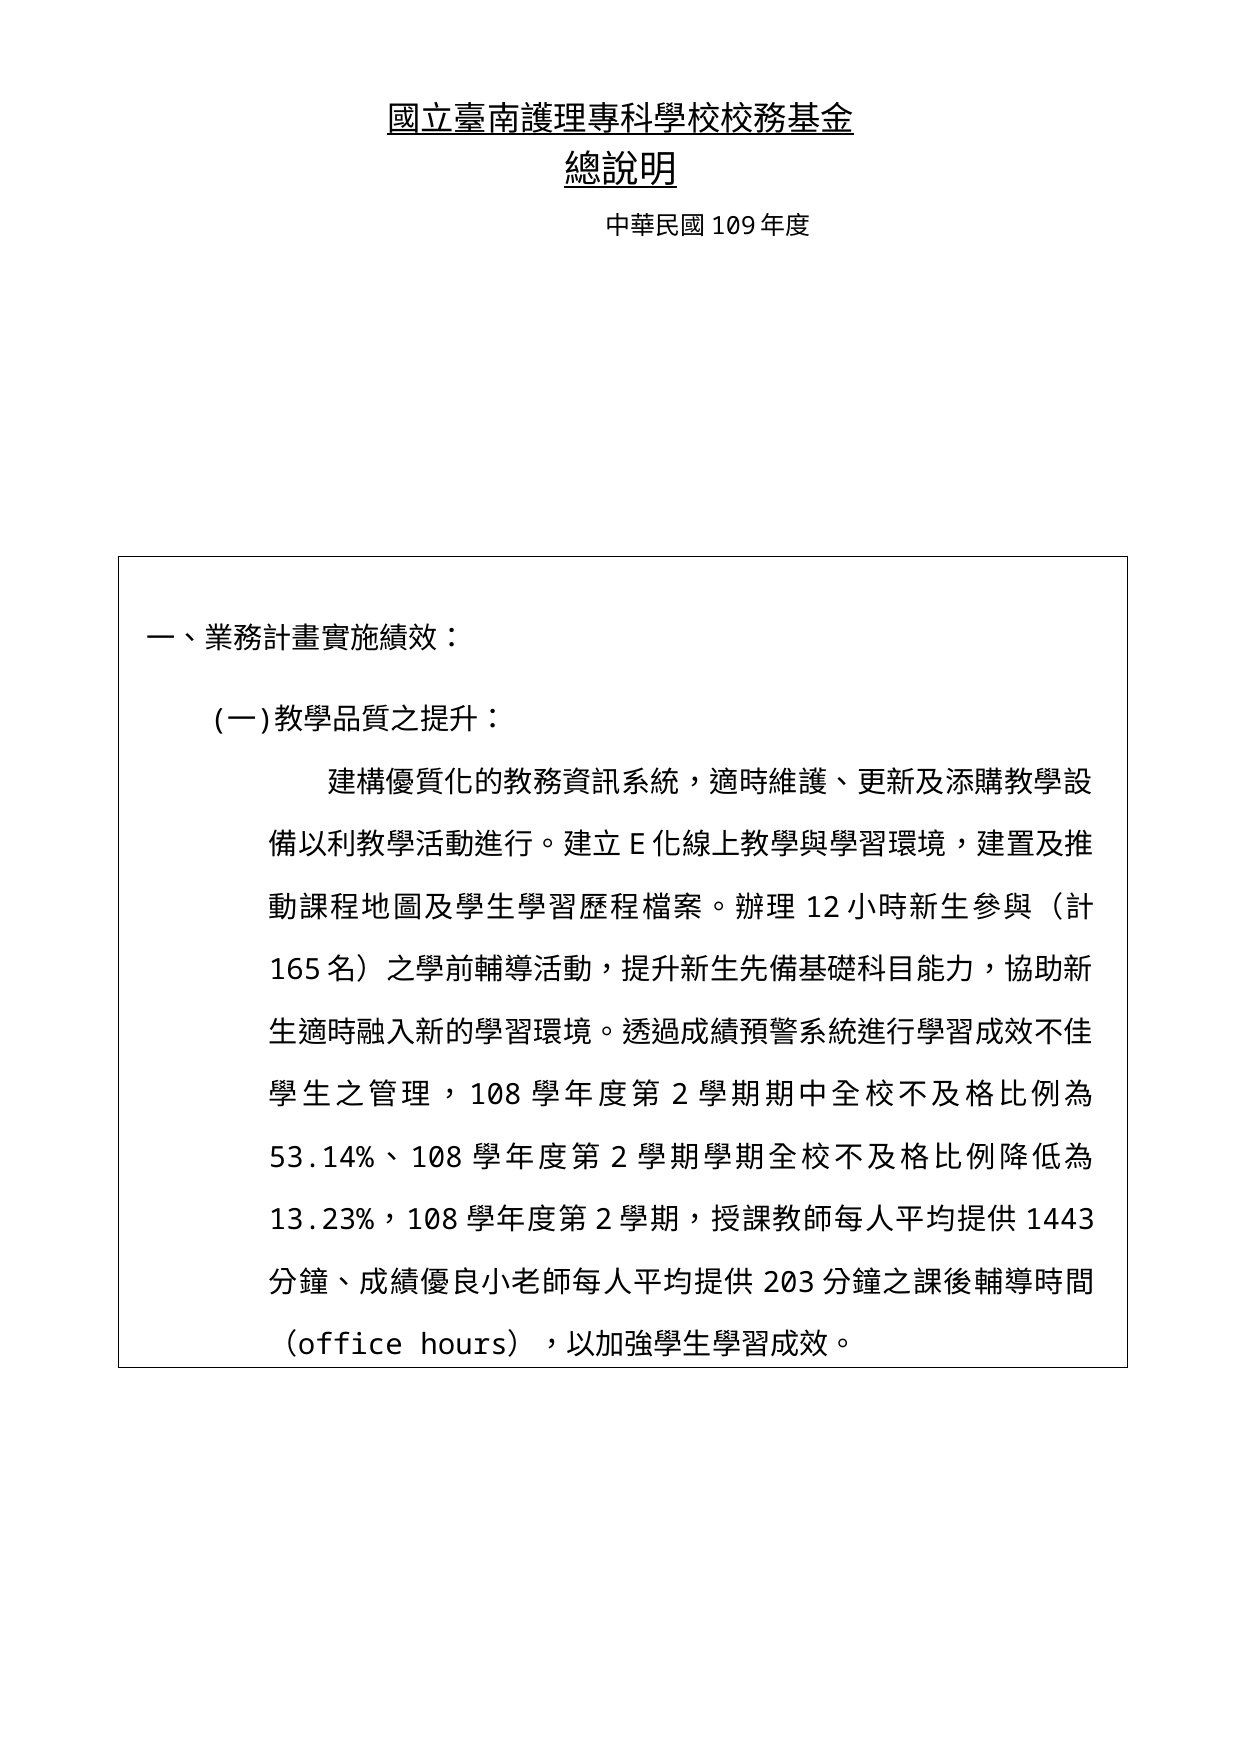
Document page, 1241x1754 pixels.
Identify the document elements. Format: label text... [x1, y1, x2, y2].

table_header 一、業務計畫實施績效： (一)教學品質之提升： 建構優質化的教務資訊系統，適時維護、更新及添購教學設備以利教學活動進行。建立E化線上教學與學習環境，建置及推動課程地圖及學生學習歷程檔案。辦理12小時新生參與（計165名）之學前輔導活動，提升新生先備基礎科目能力，協助新生適時融入新的學習環境。透過成績預警系統進行學習成效不佳學生之管理，108學年度第2學期期中全校不及格比例為53.14%、108學年度第2學期學期全校不及格比例降低為13.23%，108學年度第2學期，授課教師每人平均提供1443分鐘、成績優良小老師每人平均提供203分鐘之課後輔導時間（office hours），以加強學生學習成效。 同時獎勵學業成績優秀學生（108學年度優秀學生受獎人次共207人次，合計獎金434,000元；109學年度優秀入學新生獎勵計畫，頒發「5A獎5萬」1名及其他新生獎勵，合計19名新生共21萬5,000元。建立學習標竿，提升同儕學習成效。 適時維護及主動更新、添購教學設備以利教學活動進行，例如更新Moodle版本，並委外進行維運平台的功能，增進師生使用數位教材的便利性。此外，本學期辦理4場教師研習，引進教學新知與科技策略。109年鼓勵教師社群籌組（4位教師），17位教師申請教學助理，並補助26人次創新教學研究及數位教材製作，共計有49門課程及1672人次學生經歷創新教學的現場，學生可於課後自主學習、增加課程熟悉度並重複複習，提升學習成效。另外，參與並獲得精進教學獎勵的教師，肯定參賽書面整理的經驗，藉由分享交流與評審回饋，提升教材製作信心與視野，藉此增加教師專業知能、教學技能及自我實現。 (二)學術研究水準之提升： 積極推動各單位及教師與國內外相關學者或學術機構學術交流與合作，並辦理教師論文發表補助，獎勵教師論文或技術報告發表與升等，鼓勵教師自我成長，各教學小組組成讀書會及研究會，彼此分享教學與研究成果。 (三)與業界或學術界簽約發展實質合作夥伴關係，並推動已簽約之策略聯盟單位實質合作事項： 已與20間醫院、13間學校（含2間國外大學）、17間業界、社團法人台灣健康教育推廣協會暨臺南市護理師護士公會等單位簽訂合作夥伴關係，發展實質合作辦理產學合作計畫案計13件。 109年度教師簽訂廠商全額出資之產學研究案全校合計14件，總金額9,029,000元。其中化妝品應用科為7件，金額合計1,994,000元；老人服務事業科為6件，金額合計6,885,000元；護理科為1件，金額合計150,000元。其中產學研究案之合作夥伴包含：臺鹽實業股份有限公司、財團法人工業技術研究院、耀然實業有限公司、昇宏國際企業有限公司、竹門國際有限公司、臺灣護理學會、衛生福利部、臺南市政府、財團法人高雄市華仁社會福利慈善基金會、財團法人臺灣省台南市臺灣首廟天壇老人養護中心等。 (四)落實學生實習教學，提升學生專業能力與證照錄取率： 促進學生優良實習品質，積極開闢優良實習場所，目前護理科有21個實習合作場所，化妝品應用科有28個實習合作場所，老人服務事業科有18個實習合作場所，提供學生實際參與實習工作機會，落實教育部校外實習計畫，為實習學生投保意外平安保險及辦理體檢作業，每學期由導師、實習組同仁訪視並關懷實習學生，提升學生實習適應力與學習成效，並建立實習機構教學品質評核機制；充實校內示範病房設備，讓學生分組練習時，都有實作機會；定期舉辦校外觀摩、研討，掌握社會脈動，提升學生護理師證照考取率，109年護理師證照通過率達85.47％；109年化妝品應用科學生參加美容丙級技術士檢定考試通過率100％，美容乙級技術士檢定考試通過率達92.19％，化學丙級技術士檢定考試通過率86.84％，美國NAHA國際芳療師初階 I檢定考試通過率達96.55％；109年老人服務事業科照顧服務員證照共計34名通過，通過率達100%，高考社會工作師證照通過6人。 (五)加強學生輔導工作，提升學生學習與成長： 有效建立學校行政單位與師生溝通管道，營造安全祥和之校園環境；推動學生自治，輔導學生成立各種學生自治團體及社團，透過社團活動與社區、志工服務，建立對社會的責任感，俾利學生之學習與成長；重視心理輔導，強化導師輔導功能，適時發現學生偏差或異常行為；強化體育教育和衛生保健教育，舉辦各項班際運動競賽活動，以培養團隊精神並加強體適能訓練，定期辦理健康促進活動及相關衛生教育之專題演講，提升學生照顧自己與他人之能力。 (六)加強校區各項建設，提升學習之優質環境： 本校目前總樓地板面積已達到48,909平方公尺，提供學生理論與實務結合的臨床實習環境，及足夠的師生教學研究空間，有效提升師生教學與學習之品質；另外亦提供適當的宿舍空間，以確保外地新生均能住進宿舍，並照顧經濟弱勢學生，使其能安心就學。本年度持續進行既有校舍之改善，辦理「弘景樓及蔻思樓中庭多功能展演空間工程」供學生展演走秀及社團活動的場所，並進行全校LED燈具汰換。 (七)提升圖書館資訊服務，強化網路設備效能及資訊安全，以支援教學： 強化以學術科(中心)為特色的核心館藏，配合學校高等教育深耕計畫、校務發展特色躍升計畫，訂購專業中西文期刊106種、中西文資料庫7種，購置中西文圖書1,354冊、視聽資料137套，中文電子書247冊，維持各科(中心)相關圖書及期刊的穩定成長，強化健康照護類與化妝品應用類圖書之特色。參與國內5個資源共享聯盟，透過館際合作方式，提供文獻傳遞26件，館際借書249件，並採購共用性資料庫22種，提供全方位讀者服務。設置多元支付影印機1臺，購置圖書教具滅菌機1臺，進行圖書整合管理系統升級作業，提供多功能且更便利之設施；辦理8場新生圖書館利用指導課程，7場圖書館電子資源利用課程，8場閱讀推廣活動，增進教學成效。 持續嚴密控管校園網路IP address使用，電腦病毒掃描及流量監控，持續加強資訊安全及推動校園資訊安全之觀念：辦理資訊安全及個人資料保護教育訓練、個人資料事故應變演練暨教育訓練。全面汰換電腦教室(一)電腦、廣播軟體及還原軟體以改善教學環境。購買硬碟抹除機設備、伺服器專用記憶體、高速網路交換器及網路儲存設備以維護資訊安全及虛擬系統。持續維護本校無障礙網頁。租用中華電信數據電路及hicloud雲儲存服務，以強化異地備份提升網路服務。購買筆記型電腦及測試系統電腦，以提升網路維運效率。 二、收支餘絀情形： (一)收入決算與收入預算比較情形： 1.業務收入：本年度決算數3億2,905萬751元，較預算數3億2,190萬7,000元，增加714萬3,751元，增加2.22％，差異原因分析如下： 學雜費收入：本年度決算數6,130萬9,095元，較預算數6,238萬元，減少107萬905元，減少1.72％。 學雜費減免(-)：本年度決算數632萬1,525元，較預算數740萬元，減少107萬8,475元，減少14.57％，主要係因申請學雜費減免之學生數較預計減少所致。 建教合作收入：本年度決算數1,014萬7,132元，較預算數400萬元，增加614萬7,132元，增加153.68％，主要係各類委辦計畫案收入較預計增加所致。 推廣教育收入：本年度決算數428萬1,820元，較預算數400萬元，增加28萬1,820元，增加7.05％，主要係推廣教育班之收入較預計增加所致。 學校教學研究補助收入：本年度決算數2億900萬7,000元，等於預算數2億900萬7,000元。 其他補助收入：本年度決算數5,061萬779元，較預算數4,990萬5,000元，增加70萬5,779元，增加1.41％，主要係教育部補助之計畫收入較預計增加。 雜項業務收入：本年度決算數1萬6,450元，較預算數1萬5,000元，增加1,450元，增加9.67％，主要係辦理招生業務之收入較預計增加。 2.業務外收入：本年度決算數1,764萬2,032元，較預算數1,511萬元，增加253萬2,032元，增加16.76％，差異原因分析如下： 利息收入：本年度決算數531萬9,005元，較預算數530萬元，增加1萬9,005元，增加0.36％，主要係定期存款利息收入較預計增加。 資產使用及權利金收入：本年度決算數923萬8,250元，較預算數900萬元，增加23萬8,250元，增加2.65％，主要係學生住宿費收入較預計增加。 違規罰款收入：本年度決算數16萬4,318元，較預算數10萬元，增加6萬4,318元，增加64.32％，主要係廠商違約金收入較預計增加。 受贈收入：本年度決算數113萬1,872元，較預算數41萬元，增加72萬1,872元，增加176.07％，主要係接受各界捐款收入較預計增加。 雜項收入：本年度決算數178萬8,587元，較預算數30萬元，增加148萬8,587元，增加496.20％，主要係收回以前年度支出。 (二)支出決算與支出預算比較情形： 1.業務成本與費用：本年度決算數3億4,954萬6,044元，較預算數3億4,227萬8,000元，增加726萬8,044元，增加2.12％，差異原因分析如下： 教學研究及訓輔成本：本年度決算數2億4,836萬286元，較預算數2億5,350萬元，減少513萬9,714元，減少2.03％，主要係用人費用之正式員額薪資較預算數減少。 建教合作成本：本年度決算數925萬3,667元，較預算數389萬9,000元，增加535萬4,667元，增加137.33％，主要係各類委辦計畫案收入較預計增加，成本相對增加。 推廣教育成本：本年度決算數274萬6,613元，較預算數306萬7,000元，減少32萬387元，減少10.45％，主要係相關開班成本較預計減少。 學生公費及獎勵金：本年度決算數2,776萬9,245元，較預算數1,900萬元，增加876萬9,245元，增加46.15％，主要係對學生之獎勵金及補助較預計增加。 管理及總務費用－管理費用及總務費用：本年度決算數6,139萬9,783元，較預算數6,279萬7,000元，減少139萬7,217元，減少2.22％，主要係不動產、廠房及設備折舊較預計減少。 其他業務費用－雜項業務費用：本年度決算數1萬6,450元，較預算數1萬5,000元，增加1,450元，增加9.67％，主要係辦理招生業務之收入增加，相關費用相對增加。 2.業務外費用－雜項費用：本年度決算數1,478萬8,019元，較預算數1,498萬3,000元，減少19萬4,981元，減少1.30％，主要係學生宿舍相關支出減少。 (三)決算與預算餘絀比較情形： 1.業務賸餘(短絀)：本年度決算業務短絀2,049萬5,293元，較預算短絀數2,037萬1,000元，增加短絀12萬4,293元，主要係學生公費及獎勵金增加。 2.業務外賸餘(短絀)：本年度決算業務外賸餘285萬4,013元，較預算賸餘數12萬7,000元，增加賸餘272萬7,013元，主要係雜項收入增加。 3.本期賸餘(短絀)：本年度決算短絀1,764萬1,280元，較預算短絀數2,024萬4,000元，減少短絀260萬2,720元，主要係建教合作收入增加。 三、餘絀撥補實況： 本期短絀1,764萬1,280元，前期未分配賸餘8,693萬4,830元，本年度未分配賸餘6,929萬3,550元，待填補之短絀0元。 四、現金流量結果： 本年度決算現金及約當現金淨減1,671萬937元，較預算現金及約當現金淨增4,462萬6,000元，減少6,133萬6,937元，減少137.45％，其原因如下： (一)業務活動之淨現金流入3,568萬4,132元，包含： 1.本年度決算短絀1,764萬1,280元。 2.利息收入之調整減列531萬9,005元。 3.調整項目5,720萬4,740元，包含： 折舊、減損及折耗5,489萬9,559元。 攤銷1,155萬824元。 其他淨減178萬5,435元。 流動資產淨增55萬9,349元。 流動負債淨減690萬859元。 4.收取利息143萬9,677元。 (二)投資活動之淨現金流出7,949萬665元，包含： 1.減少流動金融資產2億1,070萬元。 2.減少短期墊款2萬9,914元。 3.減少準備金124萬3,250元。 4.減少不動產、廠房及設備3,572元。 5.減少其他資產773元。 6.收取利息387萬8,649元。 7.增加投資2億5,970萬元。 8.增加不動產、廠房及設備3,131萬7,847元。 9.增加無形資產361萬2,207元。 10.增加其他資產71萬6,769元。 (三)籌資活動之淨現金流入2,709萬5,596元，包含： 1.增加其他負債825萬2,811元。 2.增加基金2,706萬1,928元。 3.減少其他負債821萬9,143元。 (四)不影響現金流量之投資與籌資活動，包含： 1.退休離職準備金與應付退休及離職金因計息同額增加之金額1萬1,084元。 2.不動產、廠房及設備(機械及設備)與遞延收入同額增加之金額18萬5,000元。 3.應付代管資產轉列受贈公積之金額179萬6,016元。 五、資產負債情況： (一)本年度決算資產總計22億9,356萬2,482元，包含： 1.流動資產3億4,804萬6,849元，占資產總額15.17％。 2.投資、長期應收款、貸墊款及準備金4億1,765萬1,019元，占資產總額18.21％。 3.不動產、廠房及設備9億3,869萬3,239元，占資產總額40.93％。 4.無形資產1,371萬2,556元，占資產總額0.60％。 5.其他資產5億7,545萬8,819元，占資產總額25.09％。 (二)負債總計5億3,424萬7,471元，占負債及淨值總額23.29％，包含： 1.流動負債2,650萬2,851元，占負債及淨值總額1.15％。 2.其他負債5億774萬4,620元，占負債及淨值總額22.14％。 (三)淨值總計17億5,931萬5,011元，占負債及淨值總額76.71％，包含： 1.基金14億7,981萬2,066元，占負債及淨值總額64.52％。 2.公積2億1,020萬9,395元，占負債及淨值總額9.17％。 3.累積賸餘6,929萬3,550元，占負債及淨值總額3.02％。 六、其他：為辦理教育部專項補助計畫所需，本年度先行辦理並補辦111年度一般建築及設備計畫預算586萬元，奉行政院109年11月25日院授教字第1090169900C號函同意。 (二)業務外賸餘(短絀-)：本年度決算業務外賸餘951萬7,352元，較預算賸餘數584萬3,000元，增加賸餘367萬4,352元，主要係利息收入增加。 (三)本期賸餘(短絀-)：本年度決算賸餘54萬7,428元，較預算賸餘數133萬4,000元，減少賸餘78萬6,572元，主要係其他補助收入、資產使用及權利金收入較預計減少，教學研究及訓輔成本、學生公費及獎勵金較預計增加並撙節支出所致。參、餘絀撥補實況：一、本年度決算賸餘之部計1億3,746萬6,288元，係本期賸餘54萬7,428元加前期未分配賸餘1億3,691萬8,860元。二、本年度決算賸餘之部計1億3,746萬6,288元，較預算賸餘之部計1億3,906萬4,000元，減少賸餘159萬7,712元，減少1.14 ％，主要係決算本期賸餘較預算本期賸餘減少賸餘78萬6,572元及決算前期未分配賸餘較預算前期未分配賸餘減少賸餘81萬1,140元。肆、現金流量結果：本年度決算現金及約當現金淨減1,090萬7,965元，較預算現金及約當現金淨增5,691萬7,000元，減少6,782萬4,965元，減少119.16％，其原因如下： 一、業務活動之淨現金流入4,655萬3,638元，包含： (一)本年度決算賸餘54萬7,428元。 (二)調整非現金項目4,600萬6,210元，包含： 1.折舊及折耗2,945萬5,624元。 2.攤銷967萬753元。 3.其他淨減100萬5,580元。 4.流動資產淨減483萬4,904元。 5.流動負債淨增103萬9,349元。 二、投資活動之淨現金流出9,726萬2,228元，包含： (一)增加短期墊款196萬8,554元。 (二)增加固定資產5,429萬2,507元。 (三)增加無形資產49萬4,352元。 (四)增加遞延借項4,050萬6,815元。 三、融資活動之淨現金流入3,980萬625元，包含： (一)增加其他負債3,684萬1,333元。 (二)增加基金2,469萬5,000元。 (三)減少其他負債2,173萬5,708元。 四、不影響現金流量之投資與融資活動，包含： (一)受贈固定資產與受贈公積同額增加之金額429萬2,488元，包含： 1.機械及設備317萬6,761元。 2.交通及運輸設備23萬5,000元。 3.什項設備88萬727元。 (二)提列退撫基金使退休離職準備金及應付退休及離職金同額減少之數 29萬6,358元。 (三)以前年度購建中固定資產科目，於本次更正調整轉入固定資產科目數增加之金額7億925萬304元，包含： 1.土地改良物264萬6,059元。 2.房屋及建築6億1,801萬9,556元。 3.機械及設備1,731萬1,290元。 4.交通及運輸設備124萬2,832元。 5.什項設備7,003萬567元。 (四)其他準備金與受贈公積同額減少之金額1萬元，係動用留本獎助學金發放獎助學金。 (五)受贈無形資產與受贈公積同額增加之金額31萬9,000元，係教育部補助經費購置電腦軟體。 (六)應付代管資產轉列受贈公積數之金額179萬5,980元。 伍、資產負債情況： 一、本年度決算資產總計20億8,876萬4,254元，包含： (一)流動資產5億3,442萬728元，占資產總額25.59％。 (二)投資、長期應收款、貸墊款及準備金460萬6,711元，占資產總額0.22％。 (三)固定資產10億3,425萬6,769元，占資產總額49.52％。 (四)無形資產727萬7,279元，占資產總額0.35％。 (五)遞延借項1億58萬6,445元，占資產總額4.82％。 (六)其他資產4億761萬6,322元，占資產總額19.51％。 二、負債總計4億4,686萬5,758元，占負債及淨值總額21.39％，包含： (一)流動負債1,102萬9,700元，占負債及淨值總額0.53％。 (二)其他負債4億3,583萬6,058元，占負債及淨值總額20.87％。 三、淨值總計16億4,189萬8,496元，占負債及淨值總額78.61％，包含： (一)基金13億667萬9,860元，占負債及淨值總額62.56％。 (二)公積1億9,775萬2,348元，占負債及淨值總額9.47％。 (三)累積賸餘1億3,746萬6,288元，占負債及淨值總額6.58％。 陸、其他： 信託代理與保證資產(負債)科目：本年度決算數578萬1,258元。 參、餘絀撥補實況： 一、本年度決算賸餘之部計1億3,746萬6,288元，係本期賸餘54萬7,428元加前期未分配賸餘1億3,691萬8,860元。 二、本年度決算賸餘之部計1億3,746萬6,288元，較預算賸餘之部計1億3,906萬4,000元，減少賸餘159萬7,712元，減少1.14 ％，主要係決算本期賸餘較預算本期賸餘減少賸餘78萬6,572元及決算前期未分配賸餘較預算前期未分配賸餘減少賸餘81萬1,140元。 肆、現金流量結果： 本年度決算現金及約當現金淨減1,090萬7,965元，較預算現金及約當現金淨增5,691萬7,000元，減少6,782萬4,965元，減少119.16％，其原因如下： 一、業務活動之淨現金流入4,655萬3,638元，包含： (一)本年度決算賸餘54萬7,428元。 (二)調整非現金項目4,600萬6,210元，包含： 1.折舊及折耗2,945萬5,624元。 2.攤銷967萬753元。 3.其他淨減100萬5,580元。 4.流動資產淨減483萬4,904元。 5.流動負債淨增103萬9,349元。 二、投資活動之淨現金流出9,726萬2,228元，包含： (一)增加短期墊款196萬8,554元。 (二)增加固定資產5,429萬2,507元。 (三)增加無形資產49萬4,352元。 (四)增加遞延借項4,050萬6,815元。 三、融資活動之淨現金流入3,980萬625元，包含： (一)增加其他負債3,684萬1,333元。 (二)增加基金2,469萬5,000元。 (三)減少其他負債2,173萬5,708元。 四、不影響現金流量之投資與融資活動，包含： (一)受贈固定資產與受贈公積同額增加之金額429萬2,488元，包含： 1.機械及設備317萬6,761元。 2.交通及運輸設備23萬5,000元。 3.什項設備88萬727元。 (二)提列退撫基金使退休離職準備金及應付退休及離職金同額減少之數 29萬6,358元。 (三)以前年度購建中固定資產科目，於本次更正調整轉入固定資產科目數增加之金額7億925萬304元，包含： 1.土地改良物264萬6,059元。 2.房屋及建築6億1,801萬9,556元。 3.機械及設備1,731萬1,290元。 4.交通及運輸設備124萬2,832元。 5.什項設備7,003萬567元。 (四)其他準備金與受贈公積同額減少之金額1萬元，係動用留本獎助學金發放獎助學金。 (五)受贈無形資產與受贈公積同額增加之金額31萬9,000元，係教育部補助經費購置電腦軟體。 (六)應付代管資產轉列受贈公積數之金額179萬5,980元。 伍、資產負債情況： 一、本年度決算資產總計20億8,876萬4,254元，包含： (一)流動資產5億3,442萬728元，占資產總額25.59％。 (二)投資、長期應收款、貸墊款及準備金460萬6,711元，占資產總額0.22％。 (三)固定資產10億3,425萬6,769元，占資產總額49.52％。 (四)無形資產727萬7,279元，占資產總額0.35％。 (五)遞延借項1億58萬6,445元，占資產總額4.82％。 (六)其他資產4億761萬6,322元，占資產總額19.51％。 二、負債總計4億4,686萬5,758元，占負債及淨值總額21.39％，包含： (一)流動負債1,102萬9,700元，占負債及淨值總額0.53％。 (二)其他負債4億3,583萬6,058元，占負債及淨值總額20.87％。 三、淨值總計16億4,189萬8,496元，占負債及淨值總額78.61％，包含： (一)基金13億667萬9,860元，占負債及淨值總額62.56％。 (二)公積1億9,775萬2,348元，占負債及淨值總額9.47％。 (三)累積賸餘1億3,746萬6,288元，占負債及淨值總額6.58％。 陸、其他： 信託代理與保證資產(負債)科目：本年度決算數578萬1,258元。 [119, 557, 1127, 1367]
